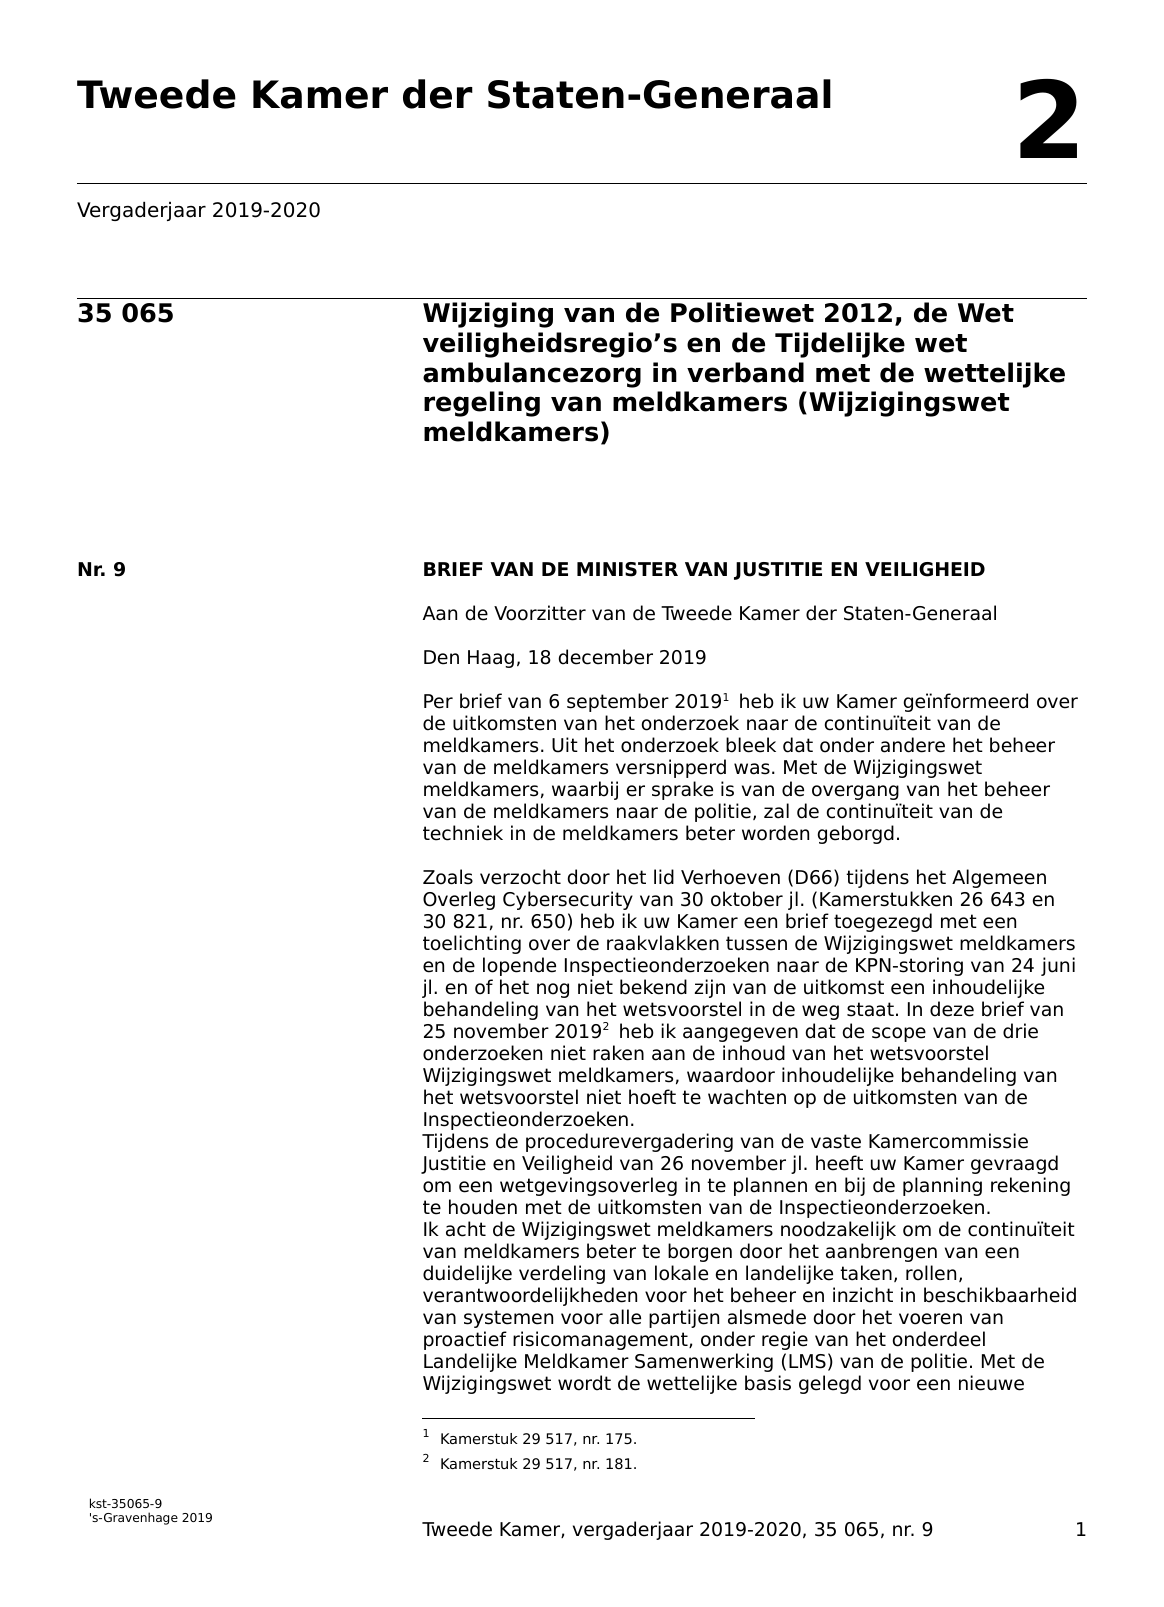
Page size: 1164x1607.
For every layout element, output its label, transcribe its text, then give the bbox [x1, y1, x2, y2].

subtitle Nr. 9 BRIEF VAN DE MINISTER VAN JUSTITIE EN VEILIGHEID [77, 558, 1087, 580]
table_cell Vergaderjaar 2019-2020 [77, 184, 1087, 298]
text kst-35065-9 [88, 1497, 323, 1511]
text Ik acht de Wijzigingswet meldkamers noodzakelijk om de continuïteit van meldkamers beter te borgen door het aanbrengen van een duidelijke verdeling van lokale en landelijke taken, rollen, verantwoordelijkheden voor het beheer en inzicht in beschikbaarheid van systemen voor alle partijen alsmede door het voeren van proactief risicomanagement, onder regie van het onderdeel Landelijke Meldkamer Samenwerking (LMS) van de politie. Met de Wijzigingswet wordt de wettelijke basis gelegd voor een nieuwe [422, 1219, 1087, 1394]
text Den Haag, 18 december 2019 [422, 647, 1087, 669]
text Tijdens de procedurevergadering van de vaste Kamercommissie Justitie en Veiligheid van 26 november jl. heeft uw Kamer gevraagd om een wetgevingsoverleg in te plannen en bij de planning rekening te houden met de uitkomsten van de Inspectieonderzoeken. [422, 1131, 1087, 1219]
text Kamerstuk 29 517, nr. 181. [422, 1452, 1087, 1474]
text Kamerstuk 29 517, nr. 175. [422, 1427, 1087, 1449]
text 's-Gravenhage 2019 [88, 1511, 323, 1525]
text Zoals verzocht door het lid Verhoeven (D66) tijdens het Algemeen Overleg Cybersecurity van 30 oktober jl. (Kamerstukken 26 643 en 30 821, nr. 650) heb ik uw Kamer een brief toegezegd met een toelichting over de raakvlakken tussen de Wijzigingswet meldkamers en de lopende Inspectieonderzoeken naar de KPN-storing van 24 juni jl. en of het nog niet bekend zijn van de uitkomst een inhoudelijke behandeling van het wetsvoorstel in de weg staat. In deze brief van 25 november 2019 heb ik aangegeven dat de scope van de drie onderzoeken niet raken aan de inhoud van het wetsvoorstel Wijzigingswet meldkamers, waardoor inhoudelijke behandeling van het wetsvoorstel niet hoeft te wachten op de uitkomsten van de Inspectieonderzoeken. [422, 867, 1087, 1131]
text Aan de Voorzitter van de Tweede Kamer der Staten-Generaal [422, 603, 1087, 624]
subtitle 35 065 Wijziging van de Politiewet 2012, de Wet veiligheidsregio’s en de Tijdelijke wet ambulancezorg in verband met de wettelijke regeling van meldkamers (Wijzigingswet meldkamers) [77, 299, 1087, 447]
text Per brief van 6 september 2019 heb ik uw Kamer geïnformeerd over de uitkomsten van het onderzoek naar de continuïteit van de meldkamers. Uit het onderzoek bleek dat onder andere het beheer van de meldkamers versnipperd was. Met de Wijzigingswet meldkamers, waarbij er sprake is van de overgang van het beheer van de meldkamers naar de politie, zal de continuïteit van de techniek in de meldkamers beter worden geborgd. [422, 691, 1087, 845]
table_header Tweede Kamer der Staten-Generaal [77, 59, 886, 183]
table_header 2 [886, 59, 1087, 183]
